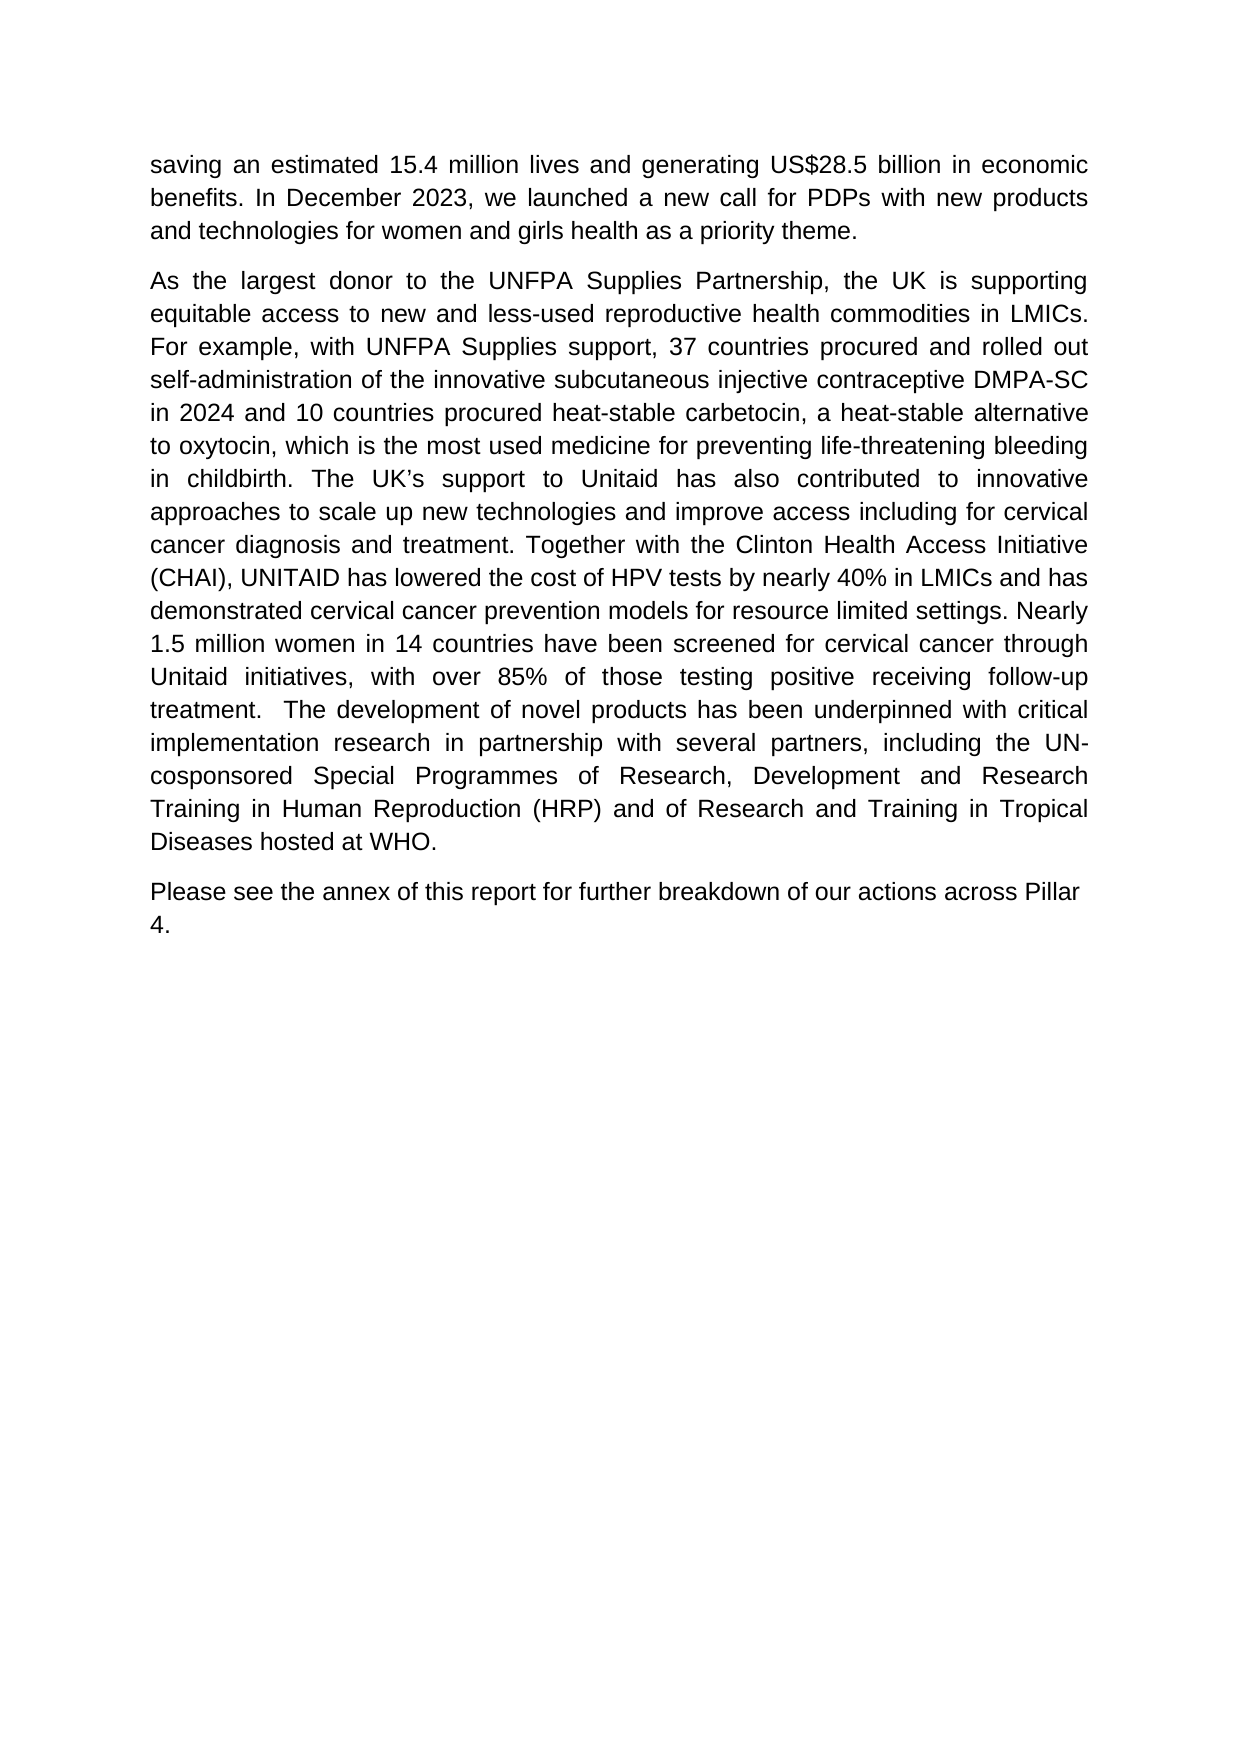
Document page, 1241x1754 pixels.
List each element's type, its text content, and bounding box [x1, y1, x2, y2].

text Please see the annex of this report for further breakdown of our actions across Pillar 4. [150, 877, 1090, 938]
text As the largest donor to the UNFPA Supplies Partnership, the UK is supporting equitable access to new and less-used reproductive health commodities in LMICs. For example, with UNFPA Supplies support, 37 countries procured and rolled out self-administration of the innovative subcutaneous injective contraceptive DMPA-SC in 2024 and 10 countries procured heat-stable carbetocin, a heat-stable alternative to oxytocin, which is the most used medicine for preventing life-threatening bleeding in childbirth. The UK’s support to Unitaid has also contributed to innovative approaches to scale up new technologies and improve access including for cervical cancer diagnosis and treatment. Together with the Clinton Health Access Initiative (CHAI), UNITAID has lowered the cost of HPV tests by nearly 40% in LMICs and has demonstrated cervical cancer prevention models for resource limited settings. Nearly 1.5 million women in 14 countries have been screened for cervical cancer through Unitaid initiatives, with over 85% of those testing positive receiving follow-up treatment. The development of novel products has been underpinned with critical implementation research in partnership with several partners, including the UN-cosponsored Special Programmes of Research, Development and Research Training in Human Reproduction (HRP) and of Research and Training in Tropical Diseases hosted at WHO. [150, 266, 1090, 856]
text saving an estimated 15.4 million lives and generating US$28.5 billion in economic benefits. In December 2023, we launched a new call for PDPs with new products and technologies for women and girls health as a priority theme. [150, 150, 1090, 245]
